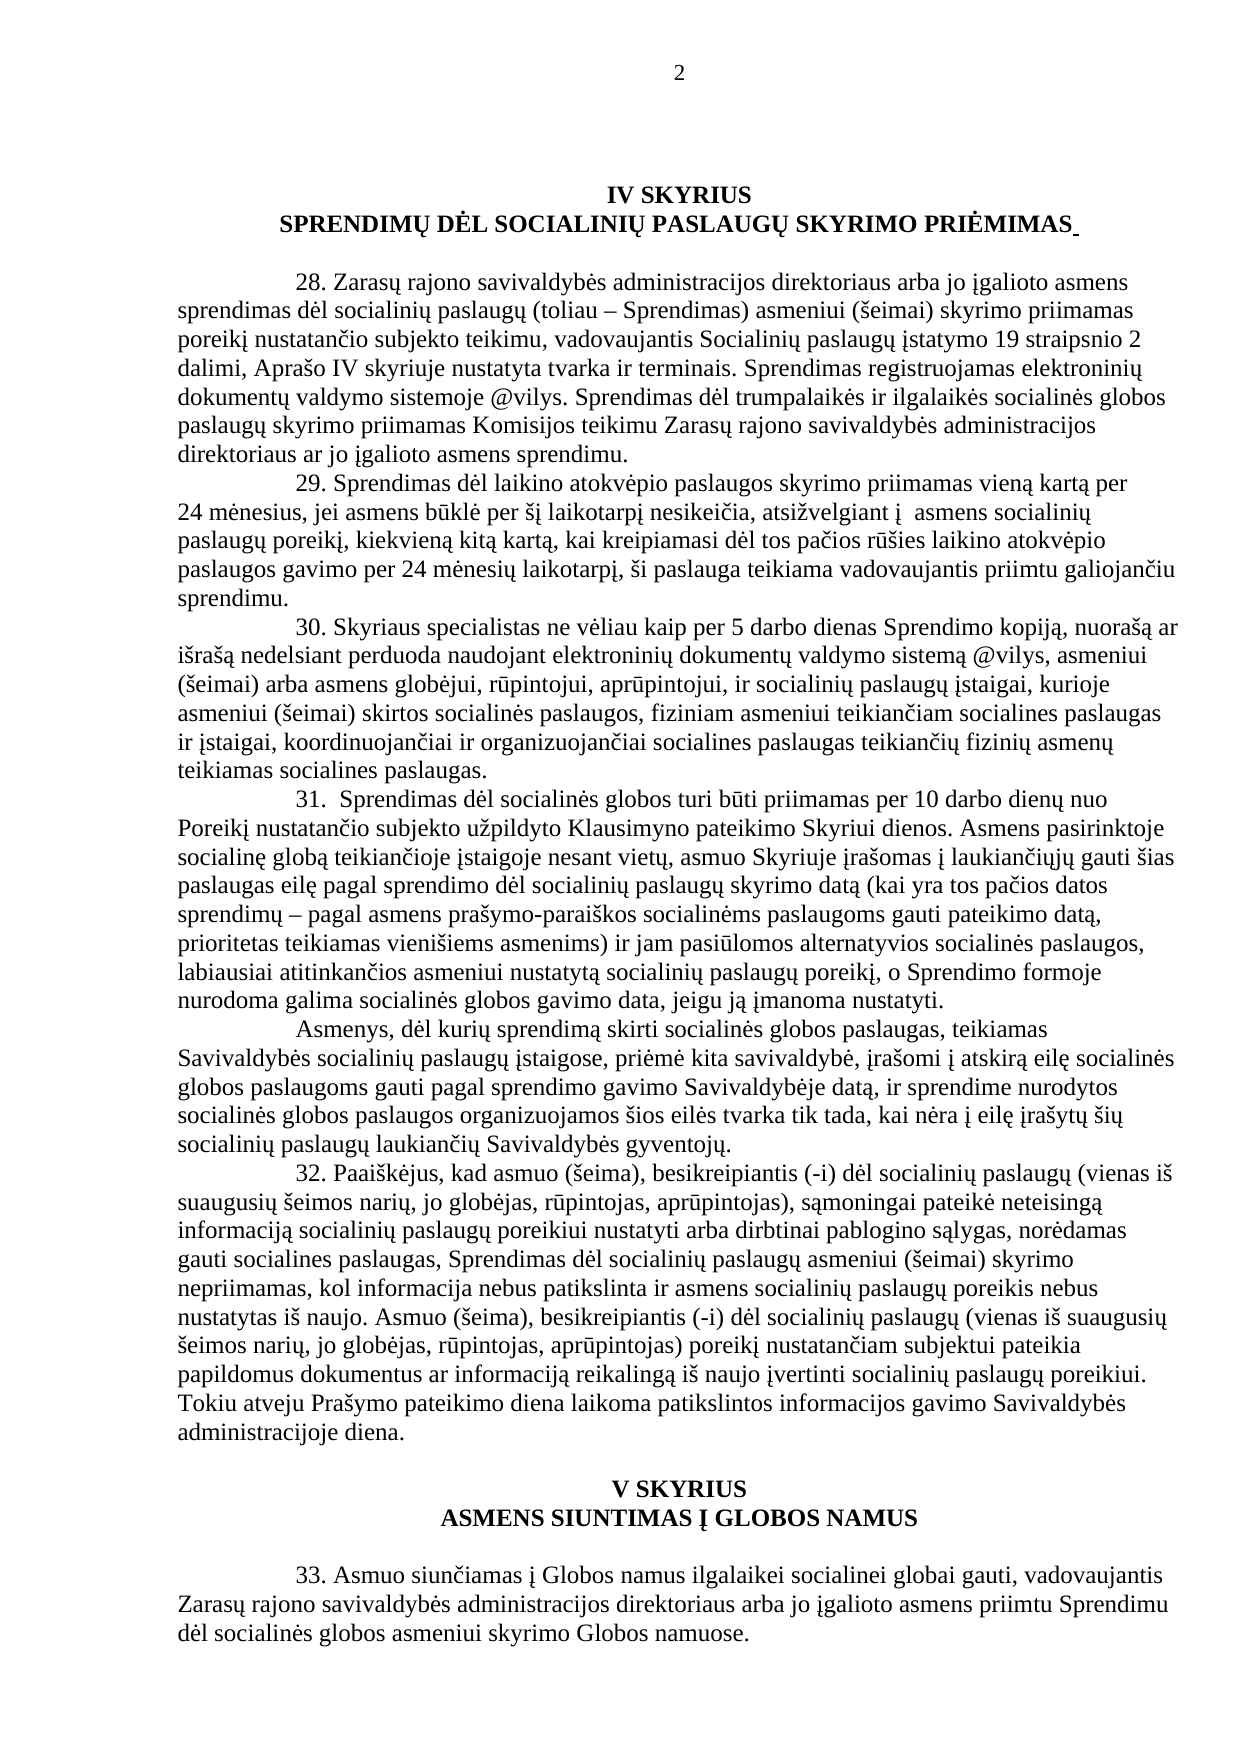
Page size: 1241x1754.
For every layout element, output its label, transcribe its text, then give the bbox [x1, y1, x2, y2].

text 33. Asmuo siunčiamas į Globos namus ilgalaikei socialinei globai gauti, vadovaujantis Zarasų rajono savivaldybės administracijos direktoriaus arba jo įgalioto asmens priimtu Sprendimu dėl socialinės globos asmeniui skyrimo Globos namuose. [177, 1560, 1181, 1647]
text 29. Sprendimas dėl laikino atokvėpio paslaugos skyrimo priimamas vieną kartą per 24 mėnesius, jei asmens būklė per šį laikotarpį nesikeičia, atsižvelgiant į asmens socialinių paslaugų poreikį, kiekvieną kitą kartą, kai kreipiamasi dėl tos pačios rūšies laikino atokvėpio paslaugos gavimo per 24 mėnesių laikotarpį, ši paslauga teikiama vadovaujantis priimtu galiojančiu sprendimu. [177, 468, 1181, 612]
text 28. Zarasų rajono savivaldybės administracijos direktoriaus arba jo įgalioto asmens sprendimas dėl socialinių paslaugų (toliau – Sprendimas) asmeniui (šeimai) skyrimo priimamas poreikį nustatančio subjekto teikimu, vadovaujantis Socialinių paslaugų įstatymo 19 straipsnio 2 dalimi, Aprašo IV skyriuje nustatyta tvarka ir terminais. Sprendimas registruojamas elektroninių dokumentų valdymo sistemoje @vilys. Sprendimas dėl trumpalaikės ir ilgalaikės socialinės globos paslaugų skyrimo priimamas Komisijos teikimu Zarasų rajono savivaldybės administracijos direktoriaus ar jo įgalioto asmens sprendimu. [177, 267, 1181, 468]
text 31. Sprendimas dėl socialinės globos turi būti priimamas per 10 darbo dienų nuo Poreikį nustatančio subjekto užpildyto Klausimyno pateikimo Skyriui dienos. Asmens pasirinktoje socialinę globą teikiančioje įstaigoje nesant vietų, asmuo Skyriuje įrašomas į laukiančiųjų gauti šias paslaugas eilę pagal sprendimo dėl socialinių paslaugų skyrimo datą (kai yra tos pačios datos sprendimų – pagal asmens prašymo-paraiškos socialinėms paslaugoms gauti pateikimo datą, prioritetas teikiamas vienišiems asmenims) ir jam pasiūlomos alternatyvios socialinės paslaugos, labiausiai atitinkančios asmeniui nustatytą socialinių paslaugų poreikį, o Sprendimo formoje nurodoma galima socialinės globos gavimo data, jeigu ją įmanoma nustatyti. [177, 784, 1181, 1014]
text 32. Paaiškėjus, kad asmuo (šeima), besikreipiantis (-i) dėl socialinių paslaugų (vienas iš suaugusių šeimos narių, jo globėjas, rūpintojas, aprūpintojas), sąmoningai pateikė neteisingą informaciją socialinių paslaugų poreikiui nustatyti arba dirbtinai pablogino sąlygas, norėdamas gauti socialines paslaugas, Sprendimas dėl socialinių paslaugų asmeniui (šeimai) skyrimo nepriimamas, kol informacija nebus patikslinta ir asmens socialinių paslaugų poreikis nebus nustatytas iš naujo. Asmuo (šeima), besikreipiantis (-i) dėl socialinių paslaugų (vienas iš suaugusių šeimos narių, jo globėjas, rūpintojas, aprūpintojas) poreikį nustatančiam subjektui pateikia papildomus dokumentus ar informaciją reikalingą iš naujo įvertinti socialinių paslaugų poreikiui. Tokiu atveju Prašymo pateikimo diena laikoma patikslintos informacijos gavimo Savivaldybės administracijoje diena. [177, 1158, 1181, 1445]
text IV SKYRIUS [177, 180, 1181, 209]
text V SKYRIUS [177, 1474, 1181, 1503]
text SPRENDIMŲ DĖL SOCIALINIŲ PASLAUGŲ SKYRIMO PRIĖMIMAS [177, 209, 1181, 238]
text ASMENS SIUNTIMAS Į GLOBOS NAMUS [177, 1503, 1181, 1532]
text Asmenys, dėl kurių sprendimą skirti socialinės globos paslaugas, teikiamas Savivaldybės socialinių paslaugų įstaigose, priėmė kita savivaldybė, įrašomi į atskirą eilę socialinės globos paslaugoms gauti pagal sprendimo gavimo Savivaldybėje datą, ir sprendime nurodytos socialinės globos paslaugos organizuojamos šios eilės tvarka tik tada, kai nėra į eilę įrašytų šių socialinių paslaugų laukiančių Savivaldybės gyventojų. [177, 1014, 1181, 1158]
text 30. Skyriaus specialistas ne vėliau kaip per 5 darbo dienas Sprendimo kopiją, nuorašą ar išrašą nedelsiant perduoda naudojant elektroninių dokumentų valdymo sistemą @vilys, asmeniui (šeimai) arba asmens globėjui, rūpintojui, aprūpintojui, ir socialinių paslaugų įstaigai, kurioje asmeniui (šeimai) skirtos socialinės paslaugos, fiziniam asmeniui teikiančiam socialines paslaugas ir įstaigai, koordinuojančiai ir organizuojančiai socialines paslaugas teikiančių fizinių asmenų teikiamas socialines paslaugas. [177, 612, 1181, 784]
